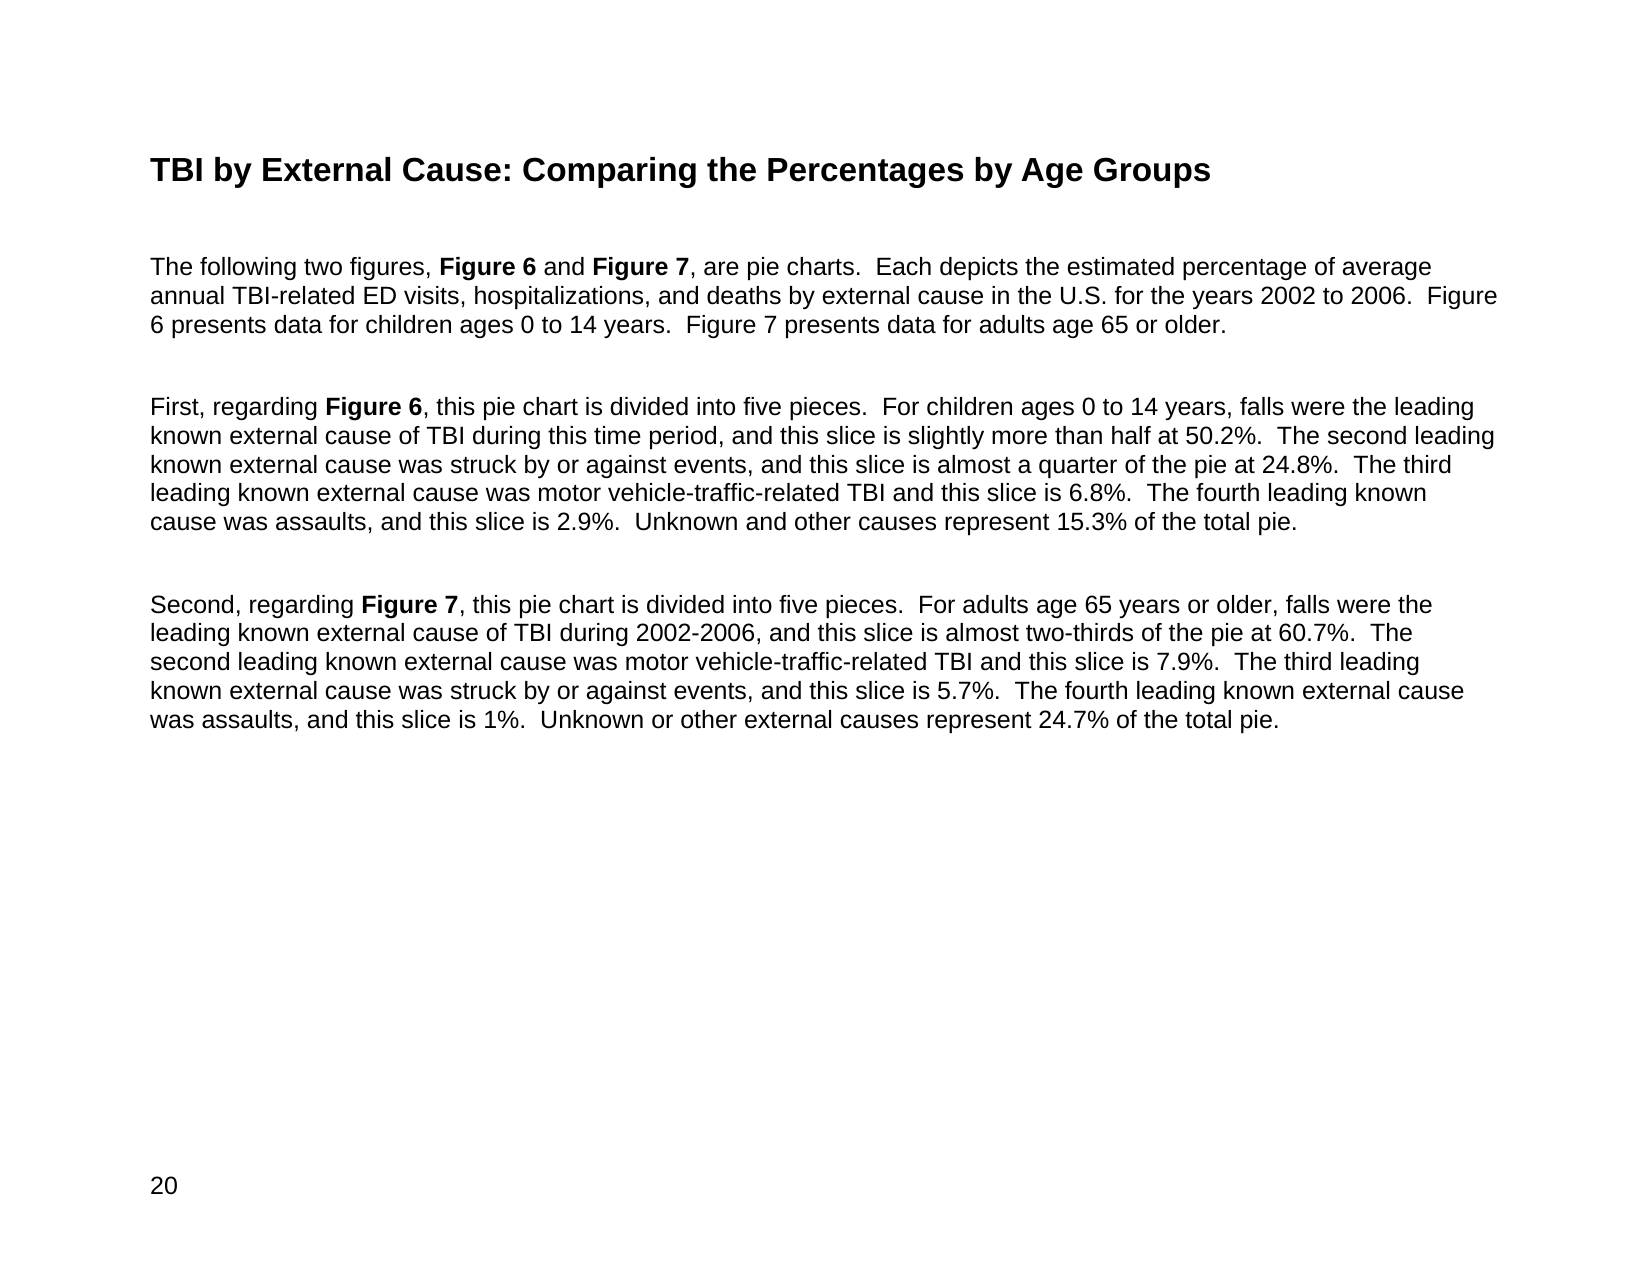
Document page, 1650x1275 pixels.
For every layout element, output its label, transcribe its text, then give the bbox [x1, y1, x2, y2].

title TBI by External Cause: Comparing the Percentages by Age Groups [150, 150, 1500, 188]
text First, regarding Figure 6, this pie chart is divided into five pieces. For children ages 0 to 14 years, falls were the leading known external cause of TBI during this time period, and this slice is slightly more than half at 50.2%. The second leading known external cause was struck by or against events, and this slice is almost a quarter of the pie at 24.8%. The third leading known external cause was motor vehicle-traffic-related TBI and this slice is 6.8%. The fourth leading known cause was assaults, and this slice is 2.9%. Unknown and other causes represent 15.3% of the total pie. [150, 392, 1500, 536]
text Second, regarding Figure 7, this pie chart is divided into five pieces. For adults age 65 years or older, falls were the leading known external cause of TBI during 2002-2006, and this slice is almost two-thirds of the pie at 60.7%. The second leading known external cause was motor vehicle-traffic-related TBI and this slice is 7.9%. The third leading known external cause was struck by or against events, and this slice is 5.7%. The fourth leading known external cause was assaults, and this slice is 1%. Unknown or other external causes represent 24.7% of the total pie. [150, 590, 1500, 733]
text The following two figures, Figure 6 and Figure 7, are pie charts. Each depicts the estimated percentage of average annual TBI-related ED visits, hospitalizations, and deaths by external cause in the U.S. for the years 2002 to 2006. Figure 6 presents data for children ages 0 to 14 years. Figure 7 presents data for adults age 65 or older. [150, 252, 1500, 338]
